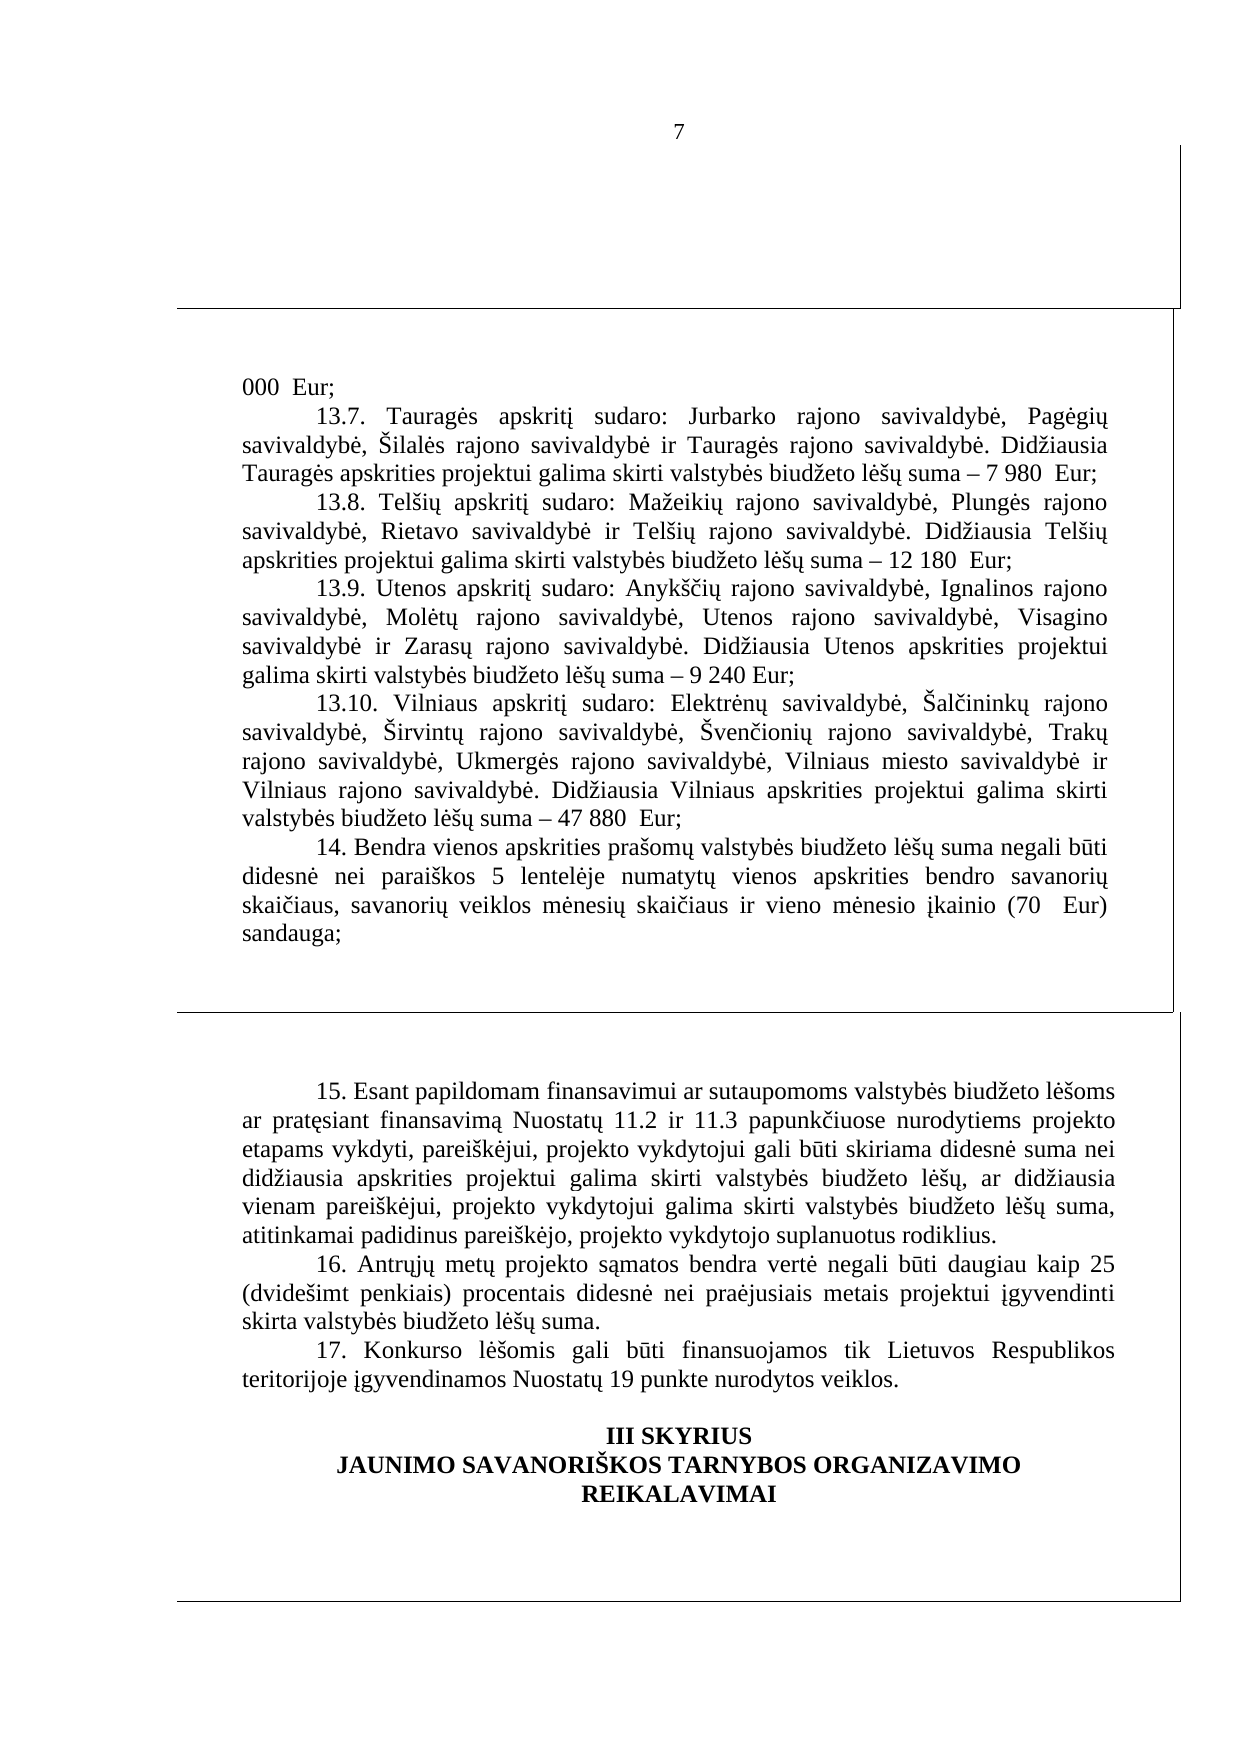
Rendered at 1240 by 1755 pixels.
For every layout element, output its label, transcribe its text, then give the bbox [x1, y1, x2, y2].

text 13.9. Utenos apskritį sudaro: Anykščių rajono savivaldybė, Ignalinos rajono savivaldybė, Molėtų rajono savivaldybė, Utenos rajono savivaldybė, Visagino savivaldybė ir Zarasų rajono savivaldybė. Didžiausia Utenos apskrities projektui galima skirti valstybės biudžeto lėšų suma – 9 240 Eur; [177, 573, 1173, 688]
text JAUNIMO SAVANORIŠKOS TARNYBOS ORGANIZAVIMO REIKALAVIMAI [177, 1450, 1180, 1508]
text 17. Konkurso lėšomis gali būti finansuojamos tik Lietuvos Respublikos teritorijoje įgyvendinamos Nuostatų 19 punkte nurodytos veiklos. [177, 1335, 1180, 1393]
text 15. Esant papildomam finansavimui ar sutaupomoms valstybės biudžeto lėšoms ar pratęsiant finansavimą Nuostatų 11.2 ir 11.3 papunkčiuose nurodytiems projekto etapams vykdyti, pareiškėjui, projekto vykdytojui gali būti skiriama didesnė suma nei didžiausia apskrities projektui galima skirti valstybės biudžeto lėšų, ar didžiausia vienam pareiškėjui, projekto vykdytojui galima skirti valstybės biudžeto lėšų suma, atitinkamai padidinus pareiškėjo, projekto vykdytojo suplanuotus rodiklius. [177, 1012, 1180, 1249]
text III SKYRIUS [177, 1421, 1180, 1450]
text 14. Bendra vienos apskrities prašomų valstybės biudžeto lėšų suma negali būti didesnė nei paraiškos 5 lentelėje numatytų vienos apskrities bendro savanorių skaičiaus, savanorių veiklos mėnesių skaičiaus ir vieno mėnesio įkainio (70 Eur) sandauga; [177, 832, 1173, 1012]
text 16. Antrųjų metų projekto sąmatos bendra vertė negali būti daugiau kaip 25 (dvidešimt penkiais) procentais didesnė nei praėjusiais metais projektui įgyvendinti skirta valstybės biudžeto lėšų suma. [177, 1249, 1180, 1335]
text 13.8. Telšių apskritį sudaro: Mažeikių rajono savivaldybė, Plungės rajono savivaldybė, Rietavo savivaldybė ir Telšių rajono savivaldybė. Didžiausia Telšių apskrities projektui galima skirti valstybės biudžeto lėšų suma – 12 180 Eur; [177, 487, 1173, 573]
text 13.10. Vilniaus apskritį sudaro: Elektrėnų savivaldybė, Šalčininkų rajono savivaldybė, Širvintų rajono savivaldybė, Švenčionių rajono savivaldybė, Trakų rajono savivaldybė, Ukmergės rajono savivaldybė, Vilniaus miesto savivaldybė ir Vilniaus rajono savivaldybė. Didžiausia Vilniaus apskrities projektui galima skirti valstybės biudžeto lėšų suma – 47 880 Eur; [177, 688, 1173, 832]
text 13.7. Tauragės apskritį sudaro: Jurbarko rajono savivaldybė, Pagėgių savivaldybė, Šilalės rajono savivaldybė ir Tauragės rajono savivaldybė. Didžiausia Tauragės apskrities projektui galima skirti valstybės biudžeto lėšų suma – 7 980 Eur; [177, 401, 1173, 487]
text 000 Eur; [177, 308, 1173, 401]
